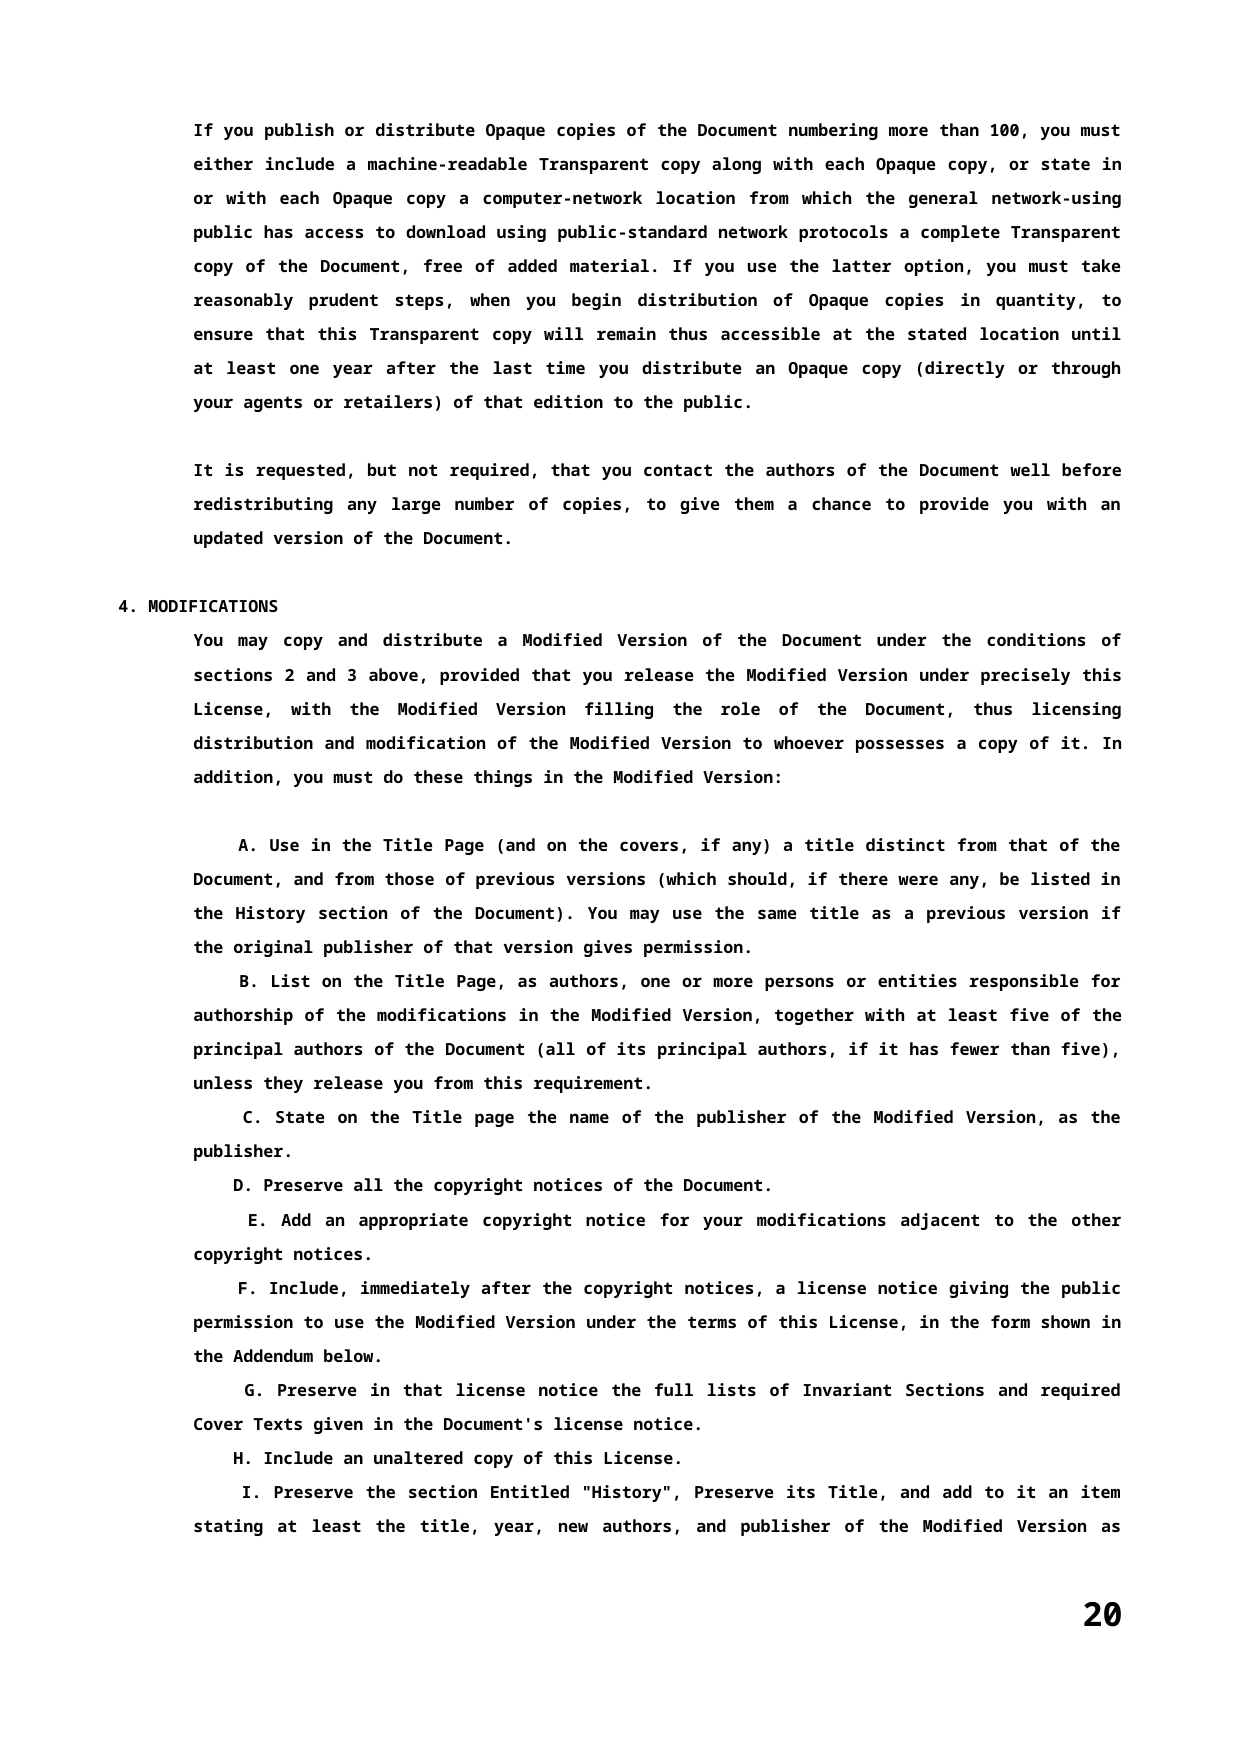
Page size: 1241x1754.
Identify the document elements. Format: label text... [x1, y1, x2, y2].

text B. List on the Title Page, as authors, one or more persons or entities responsible for authorship of the modifications in the Modified Version, together with at least five of the principal authors of the Document (all of its principal authors, if it has fewer than five), unless they release you from this requirement. [193, 970, 1122, 1094]
text E. Add an appropriate copyright notice for your modifications adjacent to the other copyright notices. [193, 1208, 1122, 1265]
text A. Use in the Title Page (and on the covers, if any) a title distinct from that of the Document, and from those of previous versions (which should, if there were any, be listed in the History section of the Document). You may use the same title as a previous version if the original publisher of that version gives permission. [193, 833, 1122, 958]
text If you publish or distribute Opaque copies of the Document numbering more than 100, you must either include a machine-readable Transparent copy along with each Opaque copy, or state in or with each Opaque copy a computer-network location from which the general network-using public has access to download using public-standard network protocols a complete Transparent copy of the Document, free of added material. If you use the latter option, you must take reasonably prudent steps, when you begin distribution of Opaque copies in quantity, to ensure that this Transparent copy will remain thus accessible at the stated location until at least one year after the last time you distribute an Opaque copy (directly or through your agents or retailers) of that edition to the public. [193, 118, 1122, 413]
text G. Preserve in that license notice the full lists of Invariant Sections and required Cover Texts given in the Document's license notice. [193, 1378, 1122, 1435]
text It is requested, but not required, that you contact the authors of the Document well before redistributing any large number of copies, to give them a chance to provide you with an updated version of the Document. [193, 459, 1122, 549]
text You may copy and distribute a Modified Version of the Document under the conditions of sections 2 and 3 above, provided that you release the Modified Version under precisely this License, with the Modified Version filling the role of the Document, thus licensing distribution and modification of the Modified Version to whoever possesses a copy of it. In addition, you must do these things in the Modified Version: [193, 629, 1122, 788]
text 4. MODIFICATIONS [118, 595, 1122, 618]
text F. Include, immediately after the copyright notices, a license notice giving the public permission to use the Modified Version under the terms of this License, in the form shown in the Addendum below. [193, 1276, 1122, 1367]
text C. State on the Title page the name of the publisher of the Modified Version, as the publisher. [193, 1106, 1122, 1163]
text D. Preserve all the copyright notices of the Document. [193, 1174, 1122, 1197]
text H. Include an unaltered copy of this License. [193, 1447, 1122, 1469]
text I. Preserve the section Entitled "History", Preserve its Title, and add to it an item stating at least the title, year, new authors, and publisher of the Modified Version as [193, 1481, 1122, 1537]
